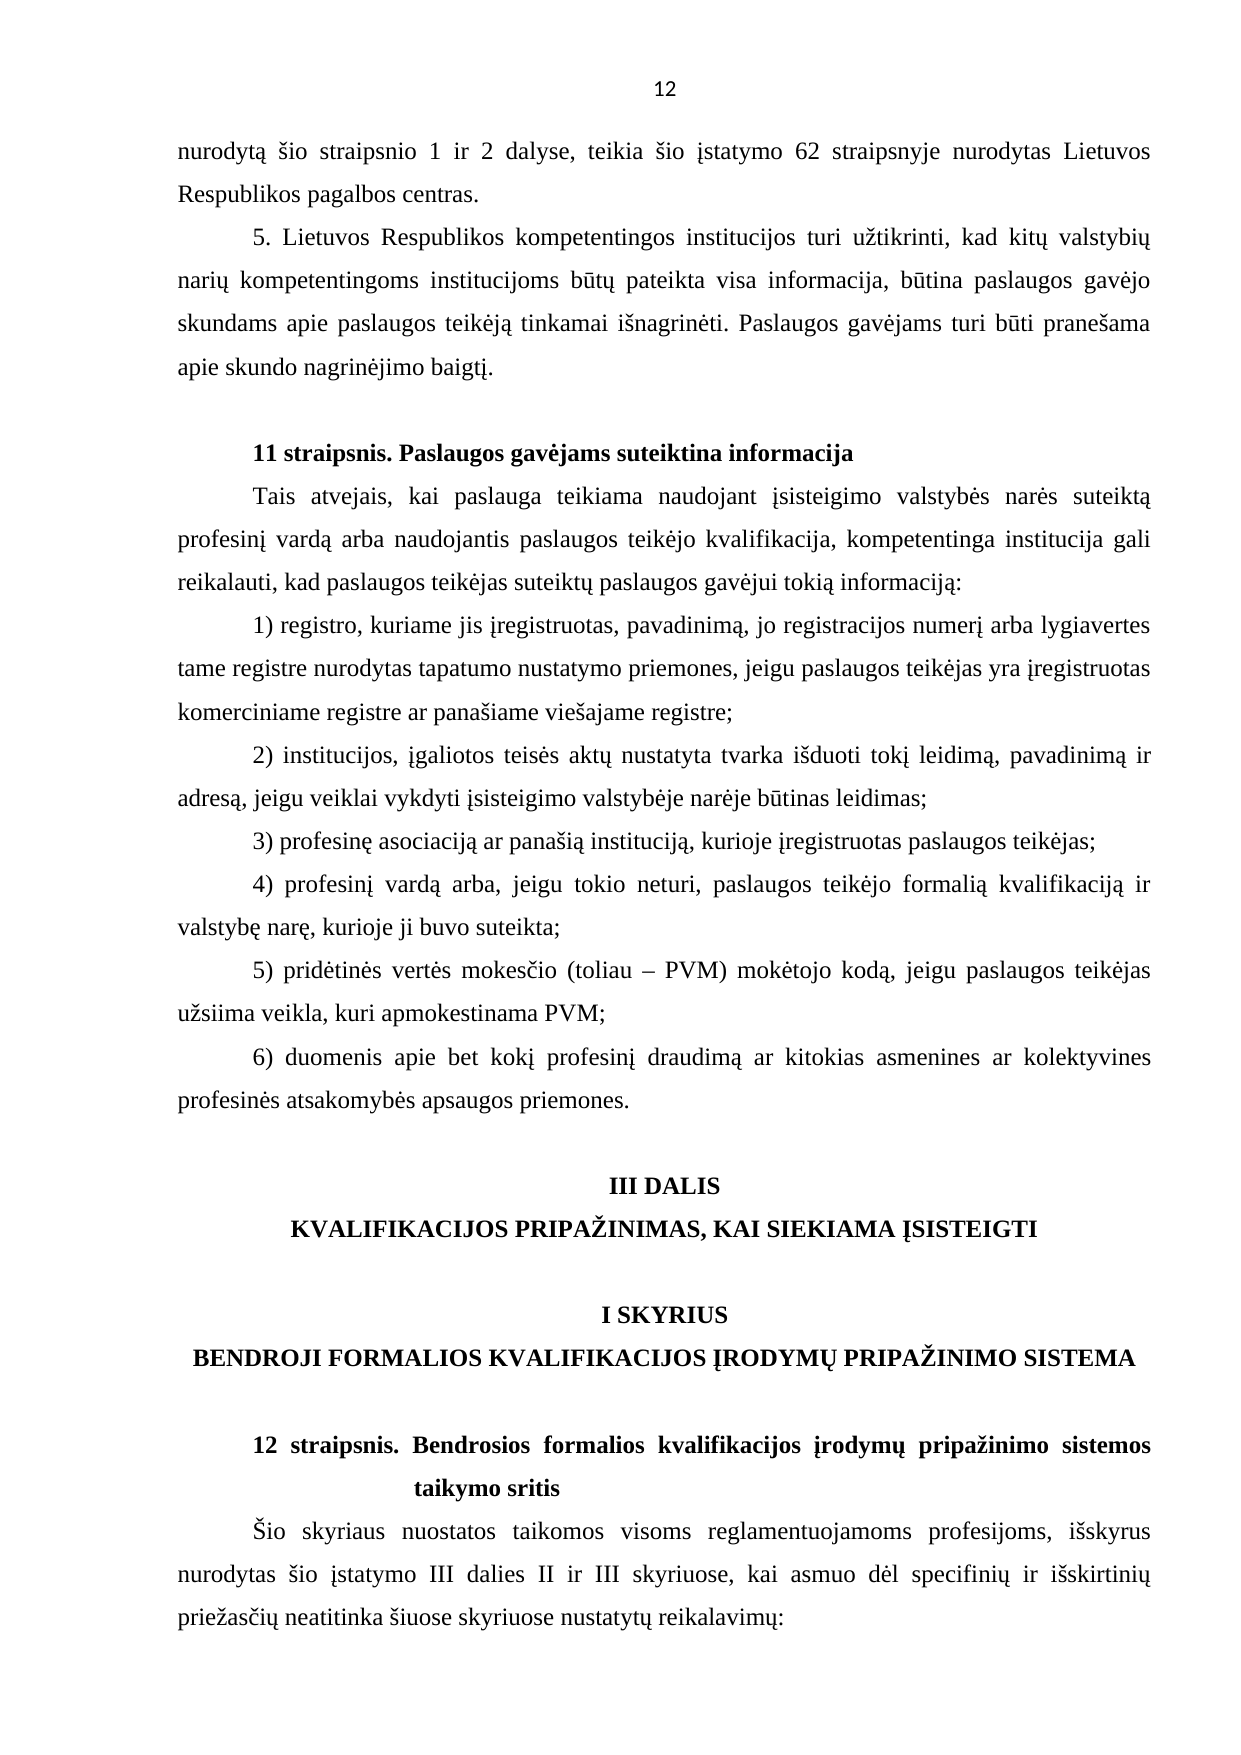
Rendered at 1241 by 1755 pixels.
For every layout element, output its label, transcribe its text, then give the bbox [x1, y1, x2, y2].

text BENDROJI FORMALIOS KVALIFIKACIJOS ĮRODYMŲ PRIPAŽINIMO SISTEMA [177, 1343, 1152, 1372]
text nurodytą šio straipsnio 1 ir 2 dalyse, teikia šio įstatymo 62 straipsnyje nurodytas Lietuvos Respublikos pagalbos centras. [177, 136, 1152, 208]
text 5. Lietuvos Respublikos kompetentingos institucijos turi užtikrinti, kad kitų valstybių narių kompetentingoms institucijoms būtų pateikta visa informacija, būtina paslaugos gavėjo skundams apie paslaugos teikėją tinkamai išnagrinėti. Paslaugos gavėjams turi būti pranešama apie skundo nagrinėjimo baigtį. [177, 222, 1152, 380]
text 6) duomenis apie bet kokį profesinį draudimą ar kitokias asmenines ar kolektyvines profesinės atsakomybės apsaugos priemones. [177, 1042, 1152, 1113]
text 12 straipsnis. Bendrosios formalios kvalifikacijos įrodymų pripažinimo sistemos taikymo sritis [252, 1430, 1152, 1502]
text KVALIFIKACIJOS PRIPAŽINIMAS, KAI SIEKIAMA ĮSISTEIGTI [177, 1214, 1152, 1243]
text Šio skyriaus nuostatos taikomos visoms reglamentuojamoms profesijoms, išskyrus nurodytas šio įstatymo III dalies II ir III skyriuose, kai asmuo dėl specifinių ir išskirtinių priežasčių neatitinka šiuose skyriuose nustatytų reikalavimų: [177, 1516, 1152, 1631]
text 1) registro, kuriame jis įregistruotas, pavadinimą, jo registracijos numerį arba lygiavertes tame registre nurodytas tapatumo nustatymo priemones, jeigu paslaugos teikėjas yra įregistruotas komerciniame registre ar panašiame viešajame registre; [177, 610, 1152, 725]
text 3) profesinę asociaciją ar panašią instituciją, kurioje įregistruotas paslaugos teikėjas; [177, 826, 1152, 855]
text Tais atvejais, kai paslauga teikiama naudojant įsisteigimo valstybės narės suteiktą profesinį vardą arba naudojantis paslaugos teikėjo kvalifikacija, kompetentinga institucija gali reikalauti, kad paslaugos teikėjas suteiktų paslaugos gavėjui tokią informaciją: [177, 481, 1152, 596]
text 11 straipsnis. Paslaugos gavėjams suteiktina informacija [177, 438, 1152, 467]
text 4) profesinį vardą arba, jeigu tokio neturi, paslaugos teikėjo formalią kvalifikaciją ir valstybę narę, kurioje ji buvo suteikta; [177, 869, 1152, 941]
text 2) institucijos, įgaliotos teisės aktų nustatyta tvarka išduoti tokį leidimą, pavadinimą ir adresą, jeigu veiklai vykdyti įsisteigimo valstybėje narėje būtinas leidimas; [177, 740, 1152, 812]
text 5) pridėtinės vertės mokesčio (toliau – PVM) mokėtojo kodą, jeigu paslaugos teikėjas užsiima veikla, kuri apmokestinama PVM; [177, 955, 1152, 1027]
text III DALIS [177, 1171, 1152, 1200]
text I SKYRIUS [177, 1300, 1152, 1329]
